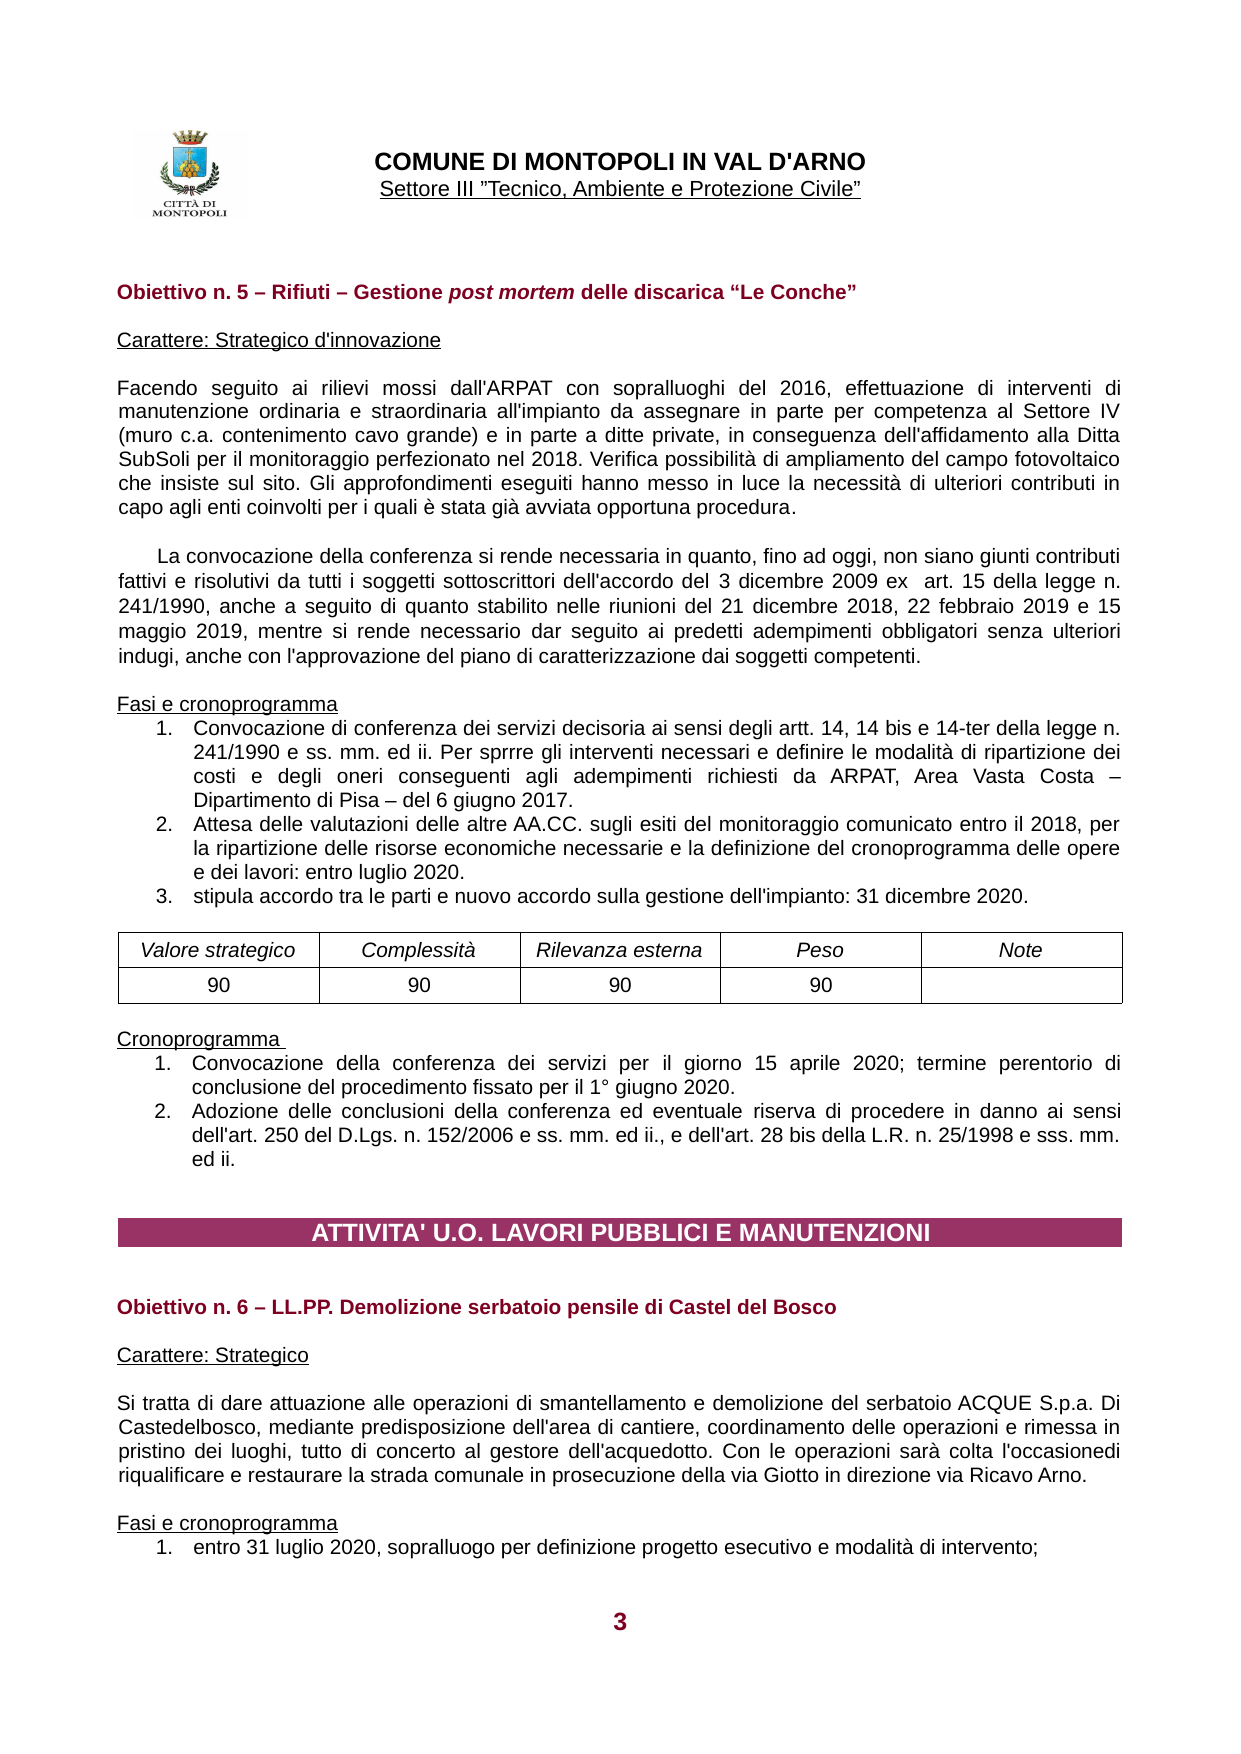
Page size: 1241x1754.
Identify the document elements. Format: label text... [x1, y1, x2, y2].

text Obiettivo n. 6 – LL.PP. Demolizione serbatoio pensile di Castel del Bosco [117, 1295, 1122, 1319]
table_cell 90 [119, 968, 319, 1003]
table_cell 90 [721, 968, 921, 1003]
list stipula accordo tra le parti e nuovo accordo sulla gestione dell'impianto: 31 dicembre 2020. [156, 884, 1122, 908]
list Convocazione di conferenza dei servizi decisoria ai sensi degli artt. 14, 14 bis e 14-ter della legge n. 241/1990 e ss. mm. ed ii. Per sprrre gli interventi necessari e definire le modalità di ripartizione dei costi e degli oneri conseguenti agli adempimenti richiesti da ARPAT, Area Vasta Costa – Dipartimento di Pisa – del 6 giugno 2017. [156, 716, 1122, 812]
text Si tratta di dare attuazione alle operazioni di smantellamento e demolizione del serbatoio ACQUE S.p.a. Di Castedelbosco, mediante predisposizione dell'area di cantiere, coordinamento delle operazioni e rimessa in pristino dei luoghi, tutto di concerto al gestore dell'acquedotto. Con le operazioni sarà colta l'occasionedi riqualificare e restaurare la strada comunale in prosecuzione della via Giotto in direzione via Ricavo Arno. [117, 1391, 1122, 1487]
text ATTIVITA' U.O. LAVORI PUBBLICI E MANUTENZIONI [118, 1218, 1122, 1247]
text Cronoprogramma [117, 1027, 1122, 1051]
text Fasi e cronoprogramma [117, 1511, 1122, 1534]
text Carattere: Strategico d'innovazione [117, 327, 1122, 351]
table_cell [922, 968, 1122, 1003]
table_header Complessità [320, 933, 520, 967]
text Facendo seguito ai rilievi mossi dall'ARPAT con sopralluoghi del 2016, effettuazione di interventi di manutenzione ordinaria e straordinaria all'impianto da assegnare in parte per competenza al Settore IV (muro c.a. contenimento cavo grande) e in parte a ditte private, in conseguenza dell'affidamento alla Ditta SubSoli per il monitoraggio perfezionato nel 2018. Verifica possibilità di ampliamento del campo fotovoltaico che insiste sul sito. Gli approfondimenti eseguiti hanno messo in luce la necessità di ulteriori contributi in capo agli enti coinvolti per i quali è stata già avviata opportuna procedura. [117, 375, 1122, 519]
table_header Peso [721, 933, 921, 967]
list Convocazione della conferenza dei servizi per il giorno 15 aprile 2020; termine perentorio di conclusione del procedimento fissato per il 1° giugno 2020. [154, 1051, 1122, 1098]
text Obiettivo n. 5 – Rifiuti – Gestione post mortem delle discarica “Le Conche” [117, 279, 1122, 303]
list entro 31 luglio 2020, sopralluogo per definizione progetto esecutivo e modalità di intervento; [156, 1534, 1122, 1558]
text La convocazione della conferenza si rende necessaria in quanto, fino ad oggi, non siano giunti contributi fattivi e risolutivi da tutti i soggetti sottoscrittori dell'accordo del 3 dicembre 2009 ex art. 15 della legge n. 241/1990, anche a seguito di quanto stabilito nelle riunioni del 21 dicembre 2018, 22 febbraio 2019 e 15 maggio 2019, mentre si rende necessario dar seguito ai predetti adempimenti obbligatori senza ulteriori indugi, anche con l'approvazione del piano di caratterizzazione dai soggetti competenti. [118, 543, 1122, 668]
text Fasi e cronoprogramma [117, 692, 1122, 716]
table_cell 90 [320, 968, 520, 1003]
list Adozione delle conclusioni della conferenza ed eventuale riserva di procedere in danno ai sensi dell'art. 250 del D.Lgs. n. 152/2006 e ss. mm. ed ii., e dell'art. 28 bis della L.R. n. 25/1998 e sss. mm. ed ii. [154, 1098, 1122, 1170]
table_cell 90 [521, 968, 720, 1003]
picture [133, 130, 248, 219]
table_header Rilevanza esterna [521, 933, 720, 967]
table_header Note [922, 933, 1122, 967]
text Carattere: Strategico [117, 1343, 1122, 1367]
table_header Valore strategico [119, 933, 319, 967]
list Attesa delle valutazioni delle altre AA.CC. sugli esiti del monitoraggio comunicato entro il 2018, per la ripartizione delle risorse economiche necessarie e la definizione del cronoprogramma delle opere e dei lavori: entro luglio 2020. [156, 812, 1122, 884]
